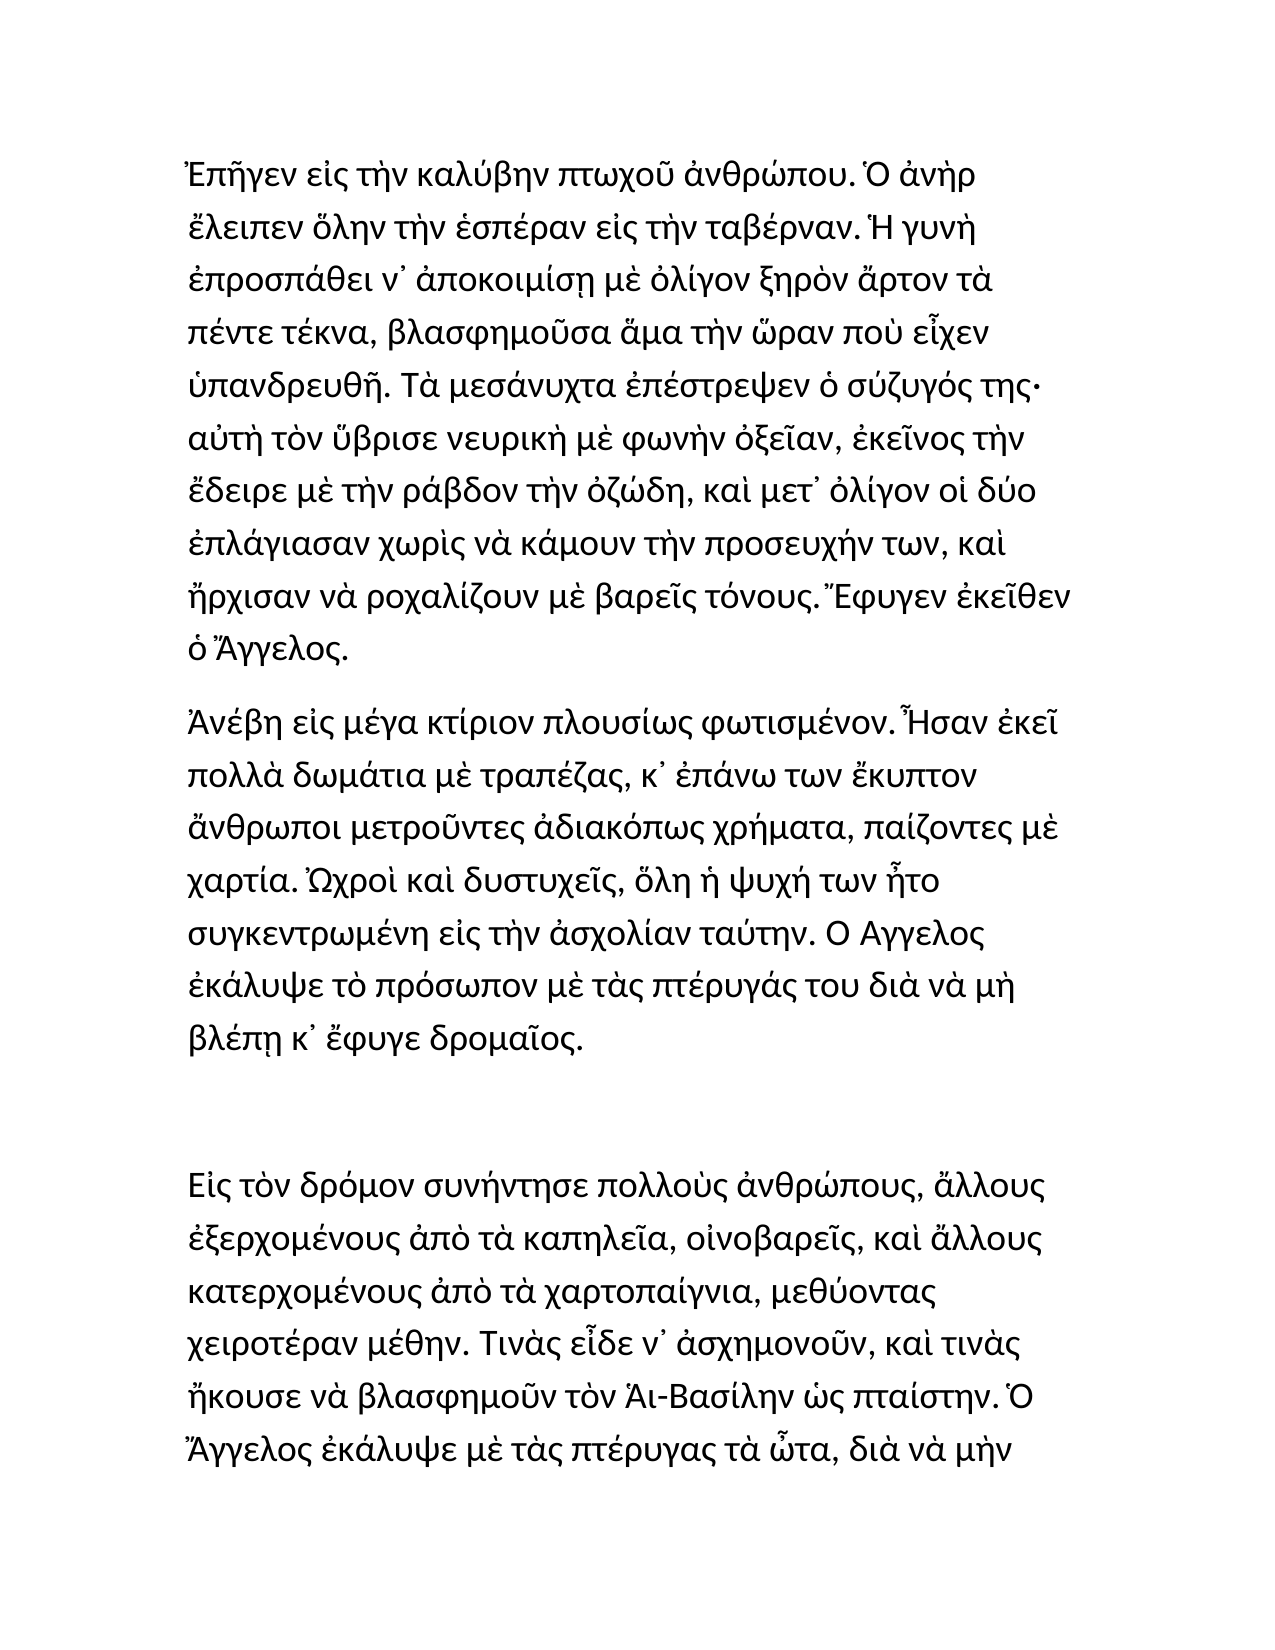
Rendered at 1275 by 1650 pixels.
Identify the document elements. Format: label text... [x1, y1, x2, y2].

text Ἐπῆγεν εἰς τὴν καλύβην πτωχοῦ ἀνθρώπου. Ὁ ἀνὴρ ἔλειπεν ὅλην τὴν ἑσπέραν εἰς τὴν ταβέρναν. Ἡ γυνὴ ἐπροσπάθει ν᾿ ἀποκοιμίσῃ μὲ ὀλίγον ξηρὸν ἄρτον τὰ πέντε τέκνα, βλασφημοῦσα ἅμα τὴν ὥραν ποὺ εἶχεν ὑπανδρευθῆ. Τὰ μεσάνυχτα ἐπέστρεψεν ὁ σύζυγός της· αὐτὴ τὸν ὕβρισε νευρικὴ μὲ φωνὴν ὀξεῖαν, ἐκεῖνος τὴν ἔδειρε μὲ τὴν ράβδον τὴν ὀζώδη, καὶ μετ᾿ ὀλίγον οἱ δύο ἐπλάγιασαν χωρὶς νὰ κάμουν τὴν προσευχήν των, καὶ ἤρχισαν νὰ ροχαλίζουν μὲ βαρεῖς τόνους. Ἔφυγεν ἐκεῖθεν ὁ Ἄγγελος. [187, 150, 1087, 670]
text Εἰς τὸν δρόμον συνήντησε πολλοὺς ἀνθρώπους, ἄλλους ἐξερχομένους ἀπὸ τὰ καπηλεῖα, οἰνοβαρεῖς, καὶ ἄλλους κατερχομένους ἀπὸ τὰ χαρτοπαίγνια, μεθύοντας χειροτέραν μέθην. Τινὰς εἶδε ν᾿ ἀσχημονοῦν, καὶ τινὰς ἤκουσε νὰ βλασφημοῦν τὸν Ἁι-Βασίλην ὡς πταίστην. Ὁ Ἄγγελος ἐκάλυψε μὲ τὰς πτέρυγας τὰ ὦτα, διὰ νὰ μὴν [187, 1161, 1087, 1471]
text Ἀνέβη εἰς μέγα κτίριον πλουσίως φωτισμένον. Ἦσαν ἐκεῖ πολλὰ δωμάτια μὲ τραπέζας, κ᾿ ἐπάνω των ἔκυπτον ἄνθρωποι μετροῦντες ἀδιακόπως χρήματα, παίζοντες μὲ χαρτία. Ὠχροὶ καὶ δυστυχεῖς, ὅλη ἡ ψυχή των ἦτο συγκεντρωμένη εἰς τὴν ἀσχολίαν ταύτην. Ὁ Ἄγγελος ἐκάλυψε τὸ πρόσωπον μὲ τὰς πτέρυγάς του διὰ νὰ μὴ βλέπῃ κ᾿ ἔφυγε δρομαῖος. [187, 698, 1087, 1060]
